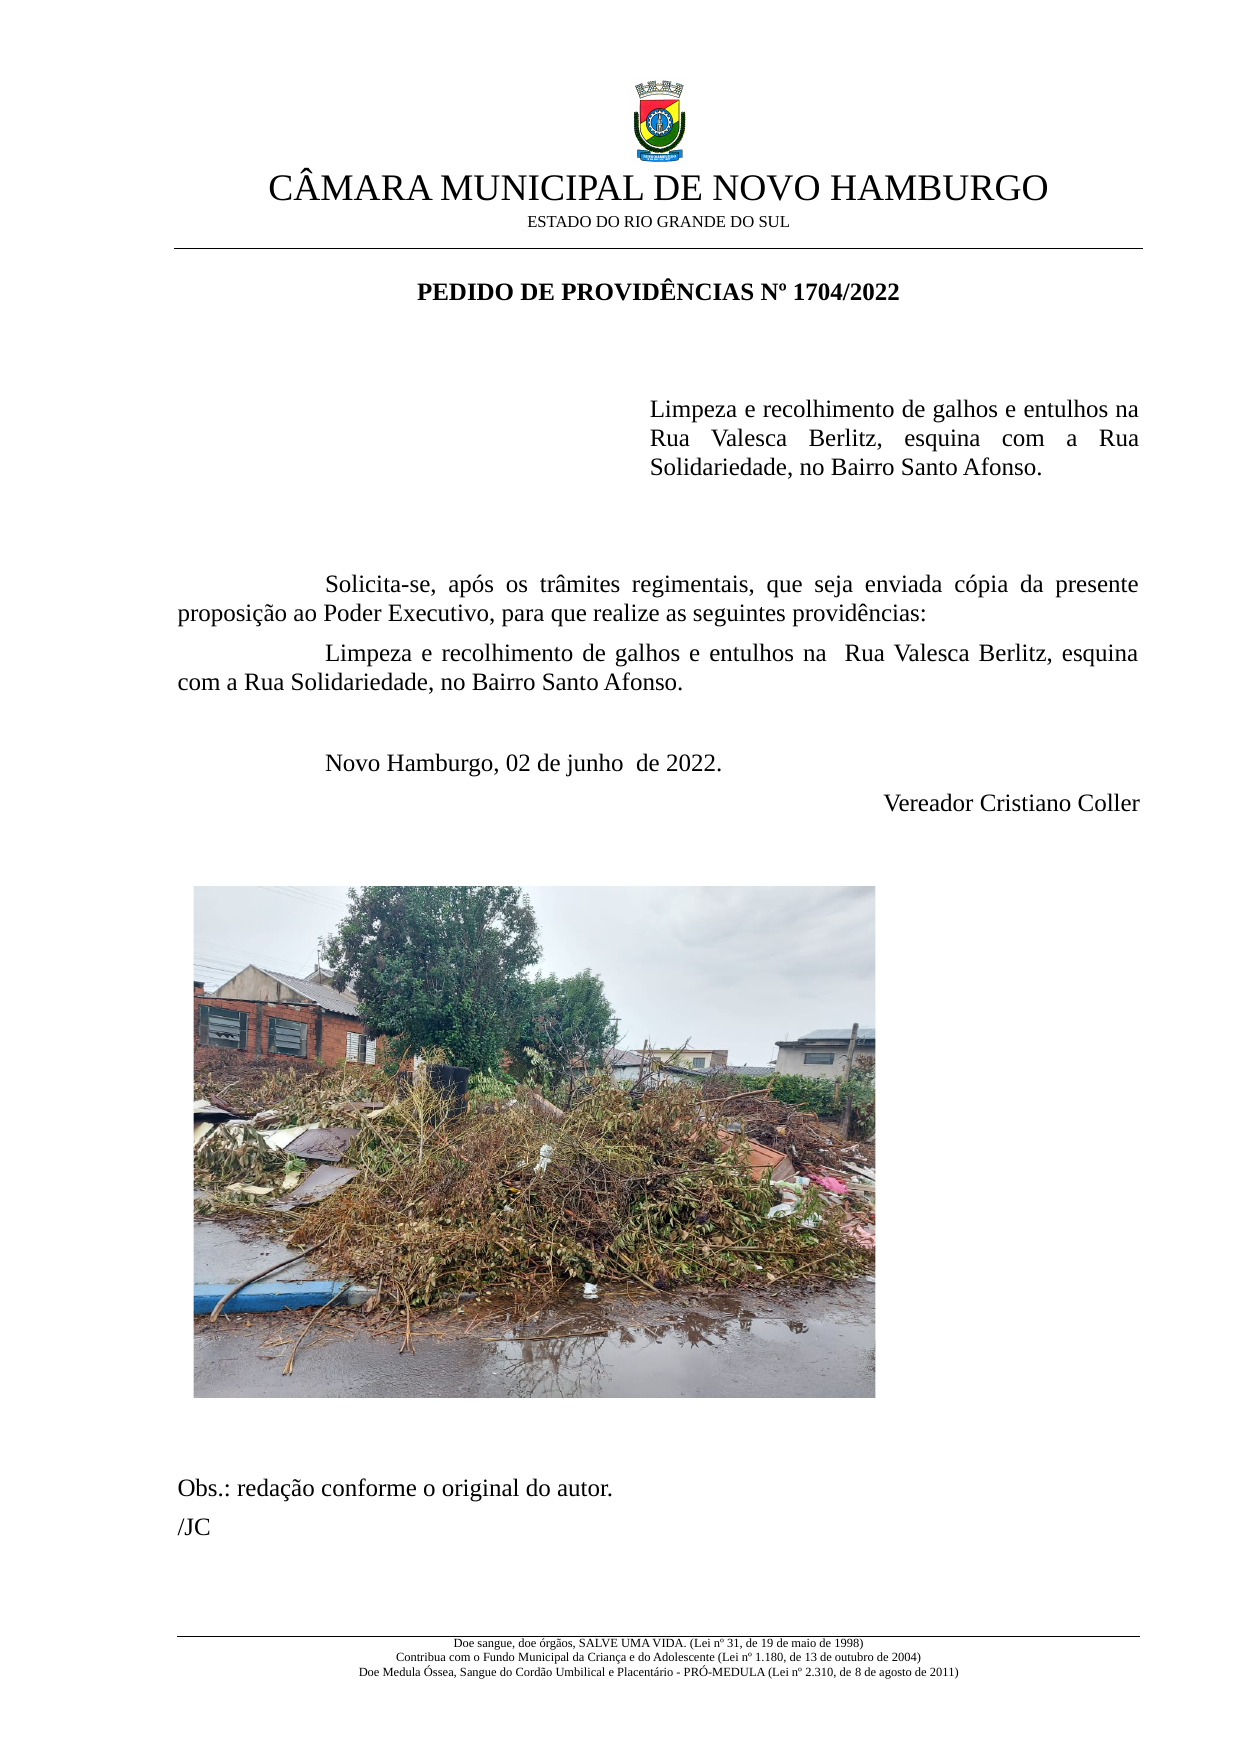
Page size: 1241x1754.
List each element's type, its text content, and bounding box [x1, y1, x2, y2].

text Novo Hamburgo, 02 de junho de 2022. [177, 748, 1140, 777]
text Limpeza e recolhimento de galhos e entulhos na Rua Valesca Berlitz, esquina com a Rua Solidariedade, no Bairro Santo Afonso. [177, 638, 1140, 696]
text Obs.: redação conforme o original do autor. [177, 1473, 1140, 1502]
text Vereador Cristiano Coller [177, 788, 1140, 817]
picture [193, 886, 876, 1398]
text Limpeza e recolhimento de galhos e entulhos na Rua Valesca Berlitz, esquina com a Rua Solidariedade, no Bairro Santo Afonso. [649, 394, 1140, 480]
text /JC [177, 1512, 1140, 1541]
text Solicita-se, após os trâmites regimentais, que seja enviada cópia da presente proposição ao Poder Executivo, para que realize as seguintes providências: [177, 569, 1140, 626]
picture [629, 75, 688, 166]
text PEDIDO DE PROVIDÊNCIAS Nº 1704/2022 [177, 277, 1140, 306]
